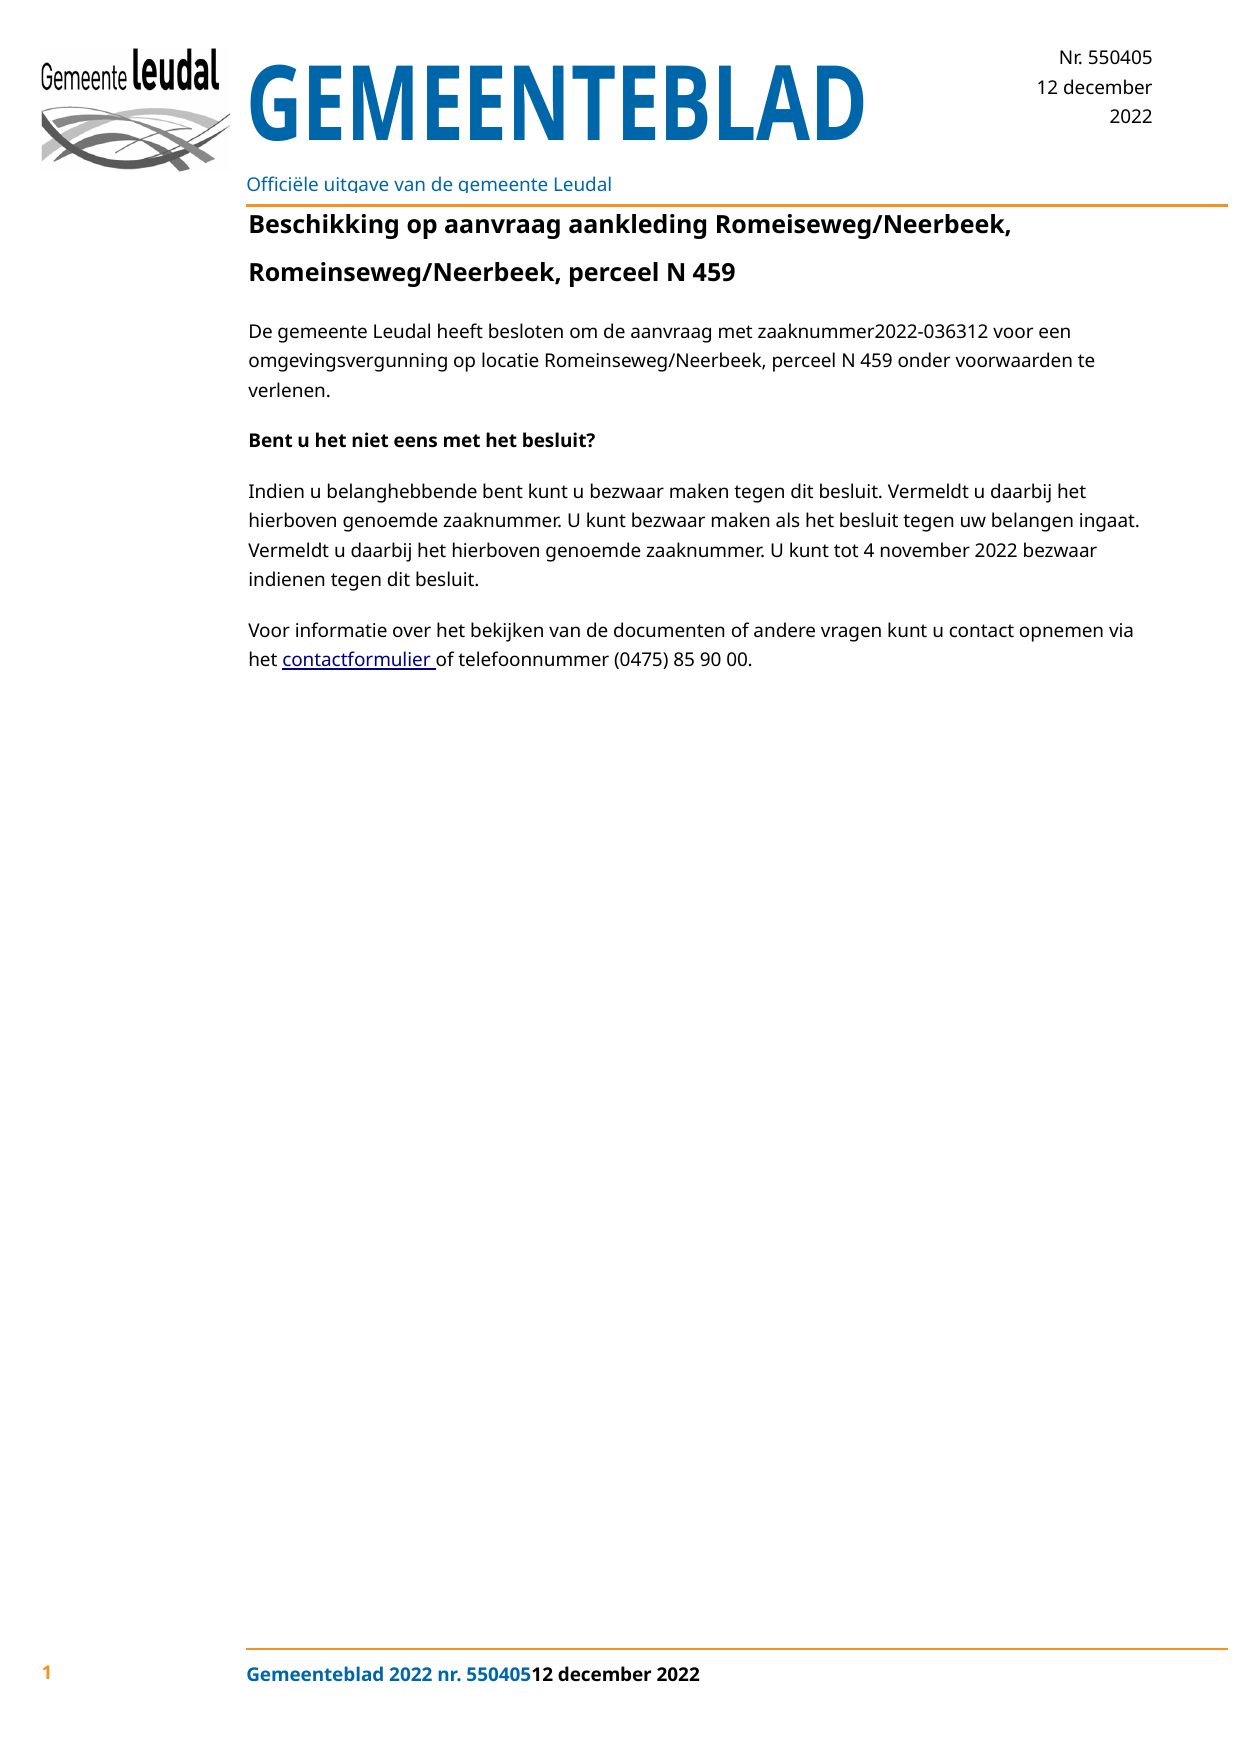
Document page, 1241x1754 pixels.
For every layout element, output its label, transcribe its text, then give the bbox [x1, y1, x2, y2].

text Voor informatie over het bekijken van de documenten of andere vragen kunt u contact opnemen via het contactformulier of telefoonnummer (0475) 85 90 00. [248, 617, 1152, 672]
text Bent u het niet eens met het besluit? [248, 427, 1152, 453]
text De gemeente Leudal heeft besloten om de aanvraag met zaaknummer2022-036312 voor een omgevingsvergunning op locatie Romeinseweg/Neerbeek, perceel N 459 onder voorwaarden te verlenen. [248, 318, 1152, 403]
text Indien u belanghebbende bent kunt u bezwaar maken tegen dit besluit. Vermeldt u daarbij het hierboven genoemde zaaknummer. U kunt bezwaar maken als het besluit tegen uw belangen ingaat. Vermeldt u daarbij het hierboven genoemde zaaknummer. U kunt tot 4 november 2022 bezwaar indienen tegen dit besluit. [248, 478, 1152, 592]
picture [41, 47, 231, 172]
text Beschikking op aanvraag aankleding Romeiseweg/Neerbeek, Romeinseweg/Neerbeek, perceel N 459 [248, 207, 1152, 288]
